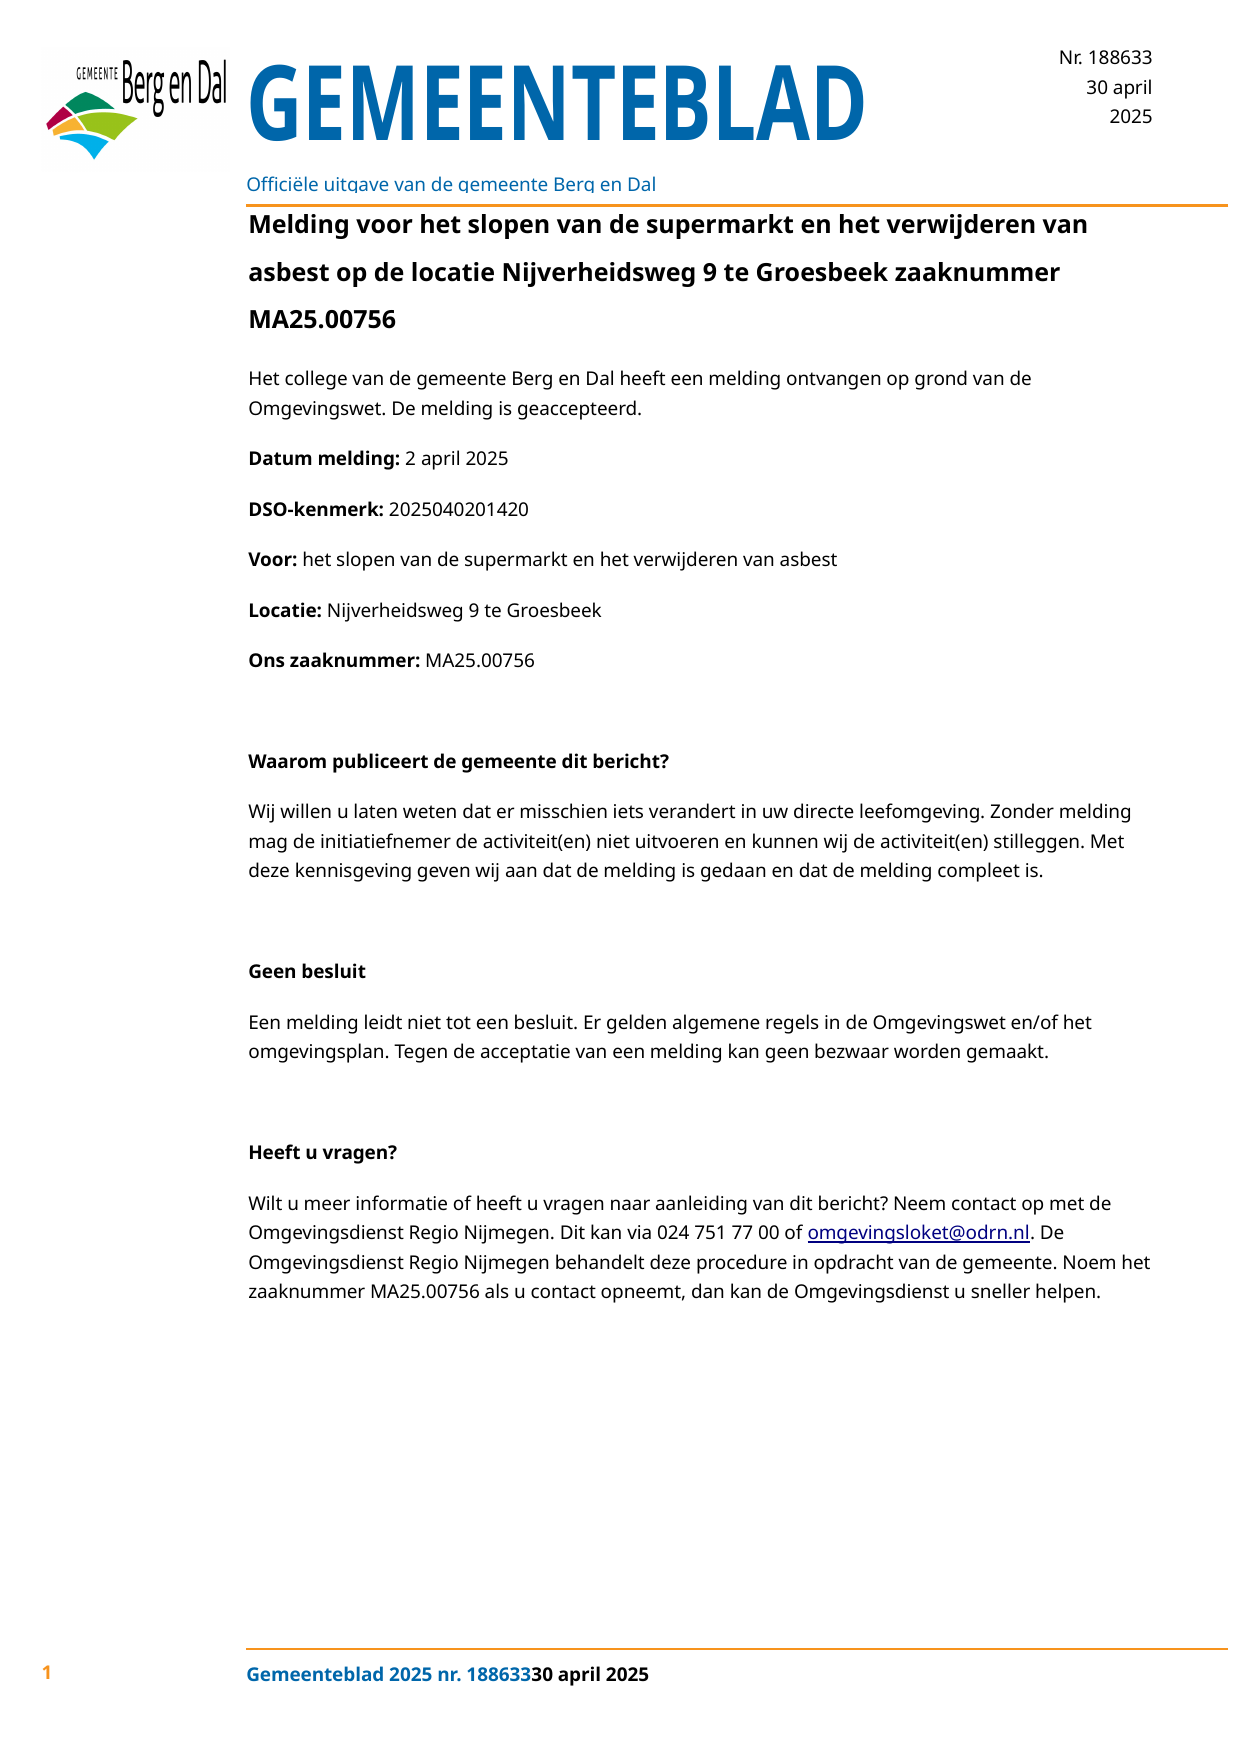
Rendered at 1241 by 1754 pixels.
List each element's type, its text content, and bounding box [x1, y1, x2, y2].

text Voor: het slopen van de supermarkt en het verwijderen van asbest [248, 546, 1152, 572]
text Het college van de gemeente Berg en Dal heeft een melding ontvangen op grond van de Omgevingswet. De melding is geaccepteerd. [248, 366, 1152, 421]
text Waarom publiceert de gemeente dit bericht? [248, 748, 1152, 774]
text DSO-kenmerk: 2025040201420 [248, 496, 1152, 522]
text Datum melding: 2 april 2025 [248, 446, 1152, 471]
text Geen besluit [248, 958, 1152, 984]
text Heeft u vragen? [248, 1139, 1152, 1165]
picture [41, 47, 231, 172]
text Melding voor het slopen van de supermarkt en het verwijderen van asbest op de locatie Nijverheidsweg 9 te Groesbeek zaaknummer MA25.00756 [248, 207, 1152, 336]
text Wij willen u laten weten dat er misschien iets verandert in uw directe leefomgeving. Zonder melding mag de initiatiefnemer de activiteit(en) niet uitvoeren en kunnen wij de activiteit(en) stilleggen. Met deze kennisgeving geven wij aan dat de melding is gedaan en dat de melding compleet is. [248, 798, 1152, 883]
text Locatie: Nijverheidsweg 9 te Groesbeek [248, 597, 1152, 622]
text Een melding leidt niet tot een besluit. Er gelden algemene regels in de Omgevingswet en/of het omgevingsplan. Tegen de acceptatie van een melding kan geen bezwaar worden gemaakt. [248, 1009, 1152, 1064]
text Ons zaaknummer: MA25.00756 [248, 647, 1152, 673]
text Wilt u meer informatie of heeft u vragen naar aanleiding van dit bericht? Neem contact op met de Omgevingsdienst Regio Nijmegen. Dit kan via 024 751 77 00 of omgevingsloket@odrn.nl. De Omgevingsdienst Regio Nijmegen behandelt deze procedure in opdracht van de gemeente. Noem het zaaknummer MA25.00756 als u contact opneemt, dan kan de Omgevingsdienst u sneller helpen. [248, 1190, 1152, 1304]
